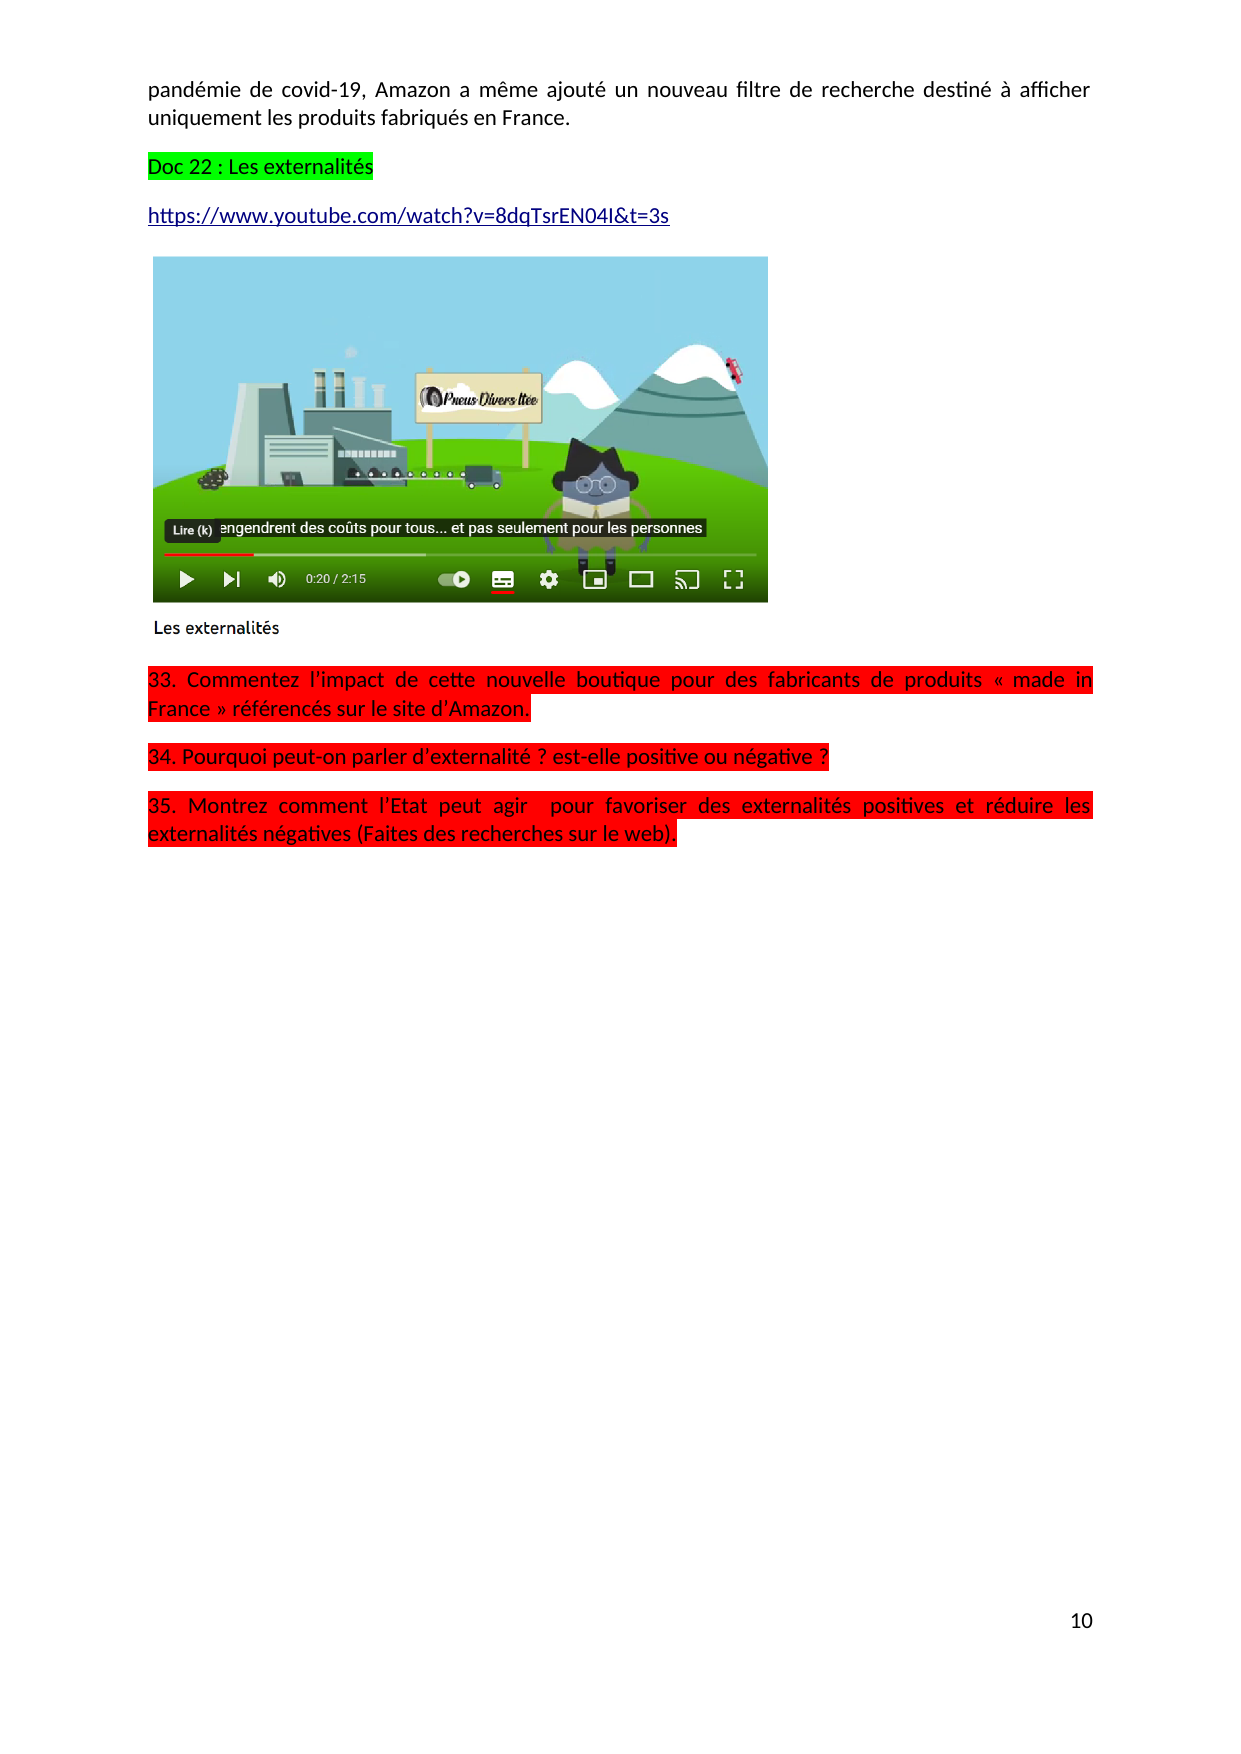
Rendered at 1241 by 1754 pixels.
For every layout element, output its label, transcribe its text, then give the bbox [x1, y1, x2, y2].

text pandémie de covid-19, Amazon a même ajouté un nouveau filtre de recherche destiné à afficher uniquement les produits fabriqués en France. [148, 75, 1093, 131]
text 33. Commentez l’impact de cette nouvelle boutique pour des fabricants de produits « made in France » référencés sur le site d’Amazon. [148, 666, 1093, 722]
text https://www.youtube.com/watch?v=8dqTsrEN04I&t=3s [148, 201, 1093, 229]
text 34. Pourquoi peut-on parler d’externalité ? est-elle positive ou négative ? [148, 742, 1093, 771]
text Doc 22 : Les externalités [148, 152, 1093, 180]
text 35. Montrez comment l’Etat peut agir pour favoriser des externalités positives et réduire les externalités négatives (Faites des recherches sur le web). [148, 791, 1093, 847]
